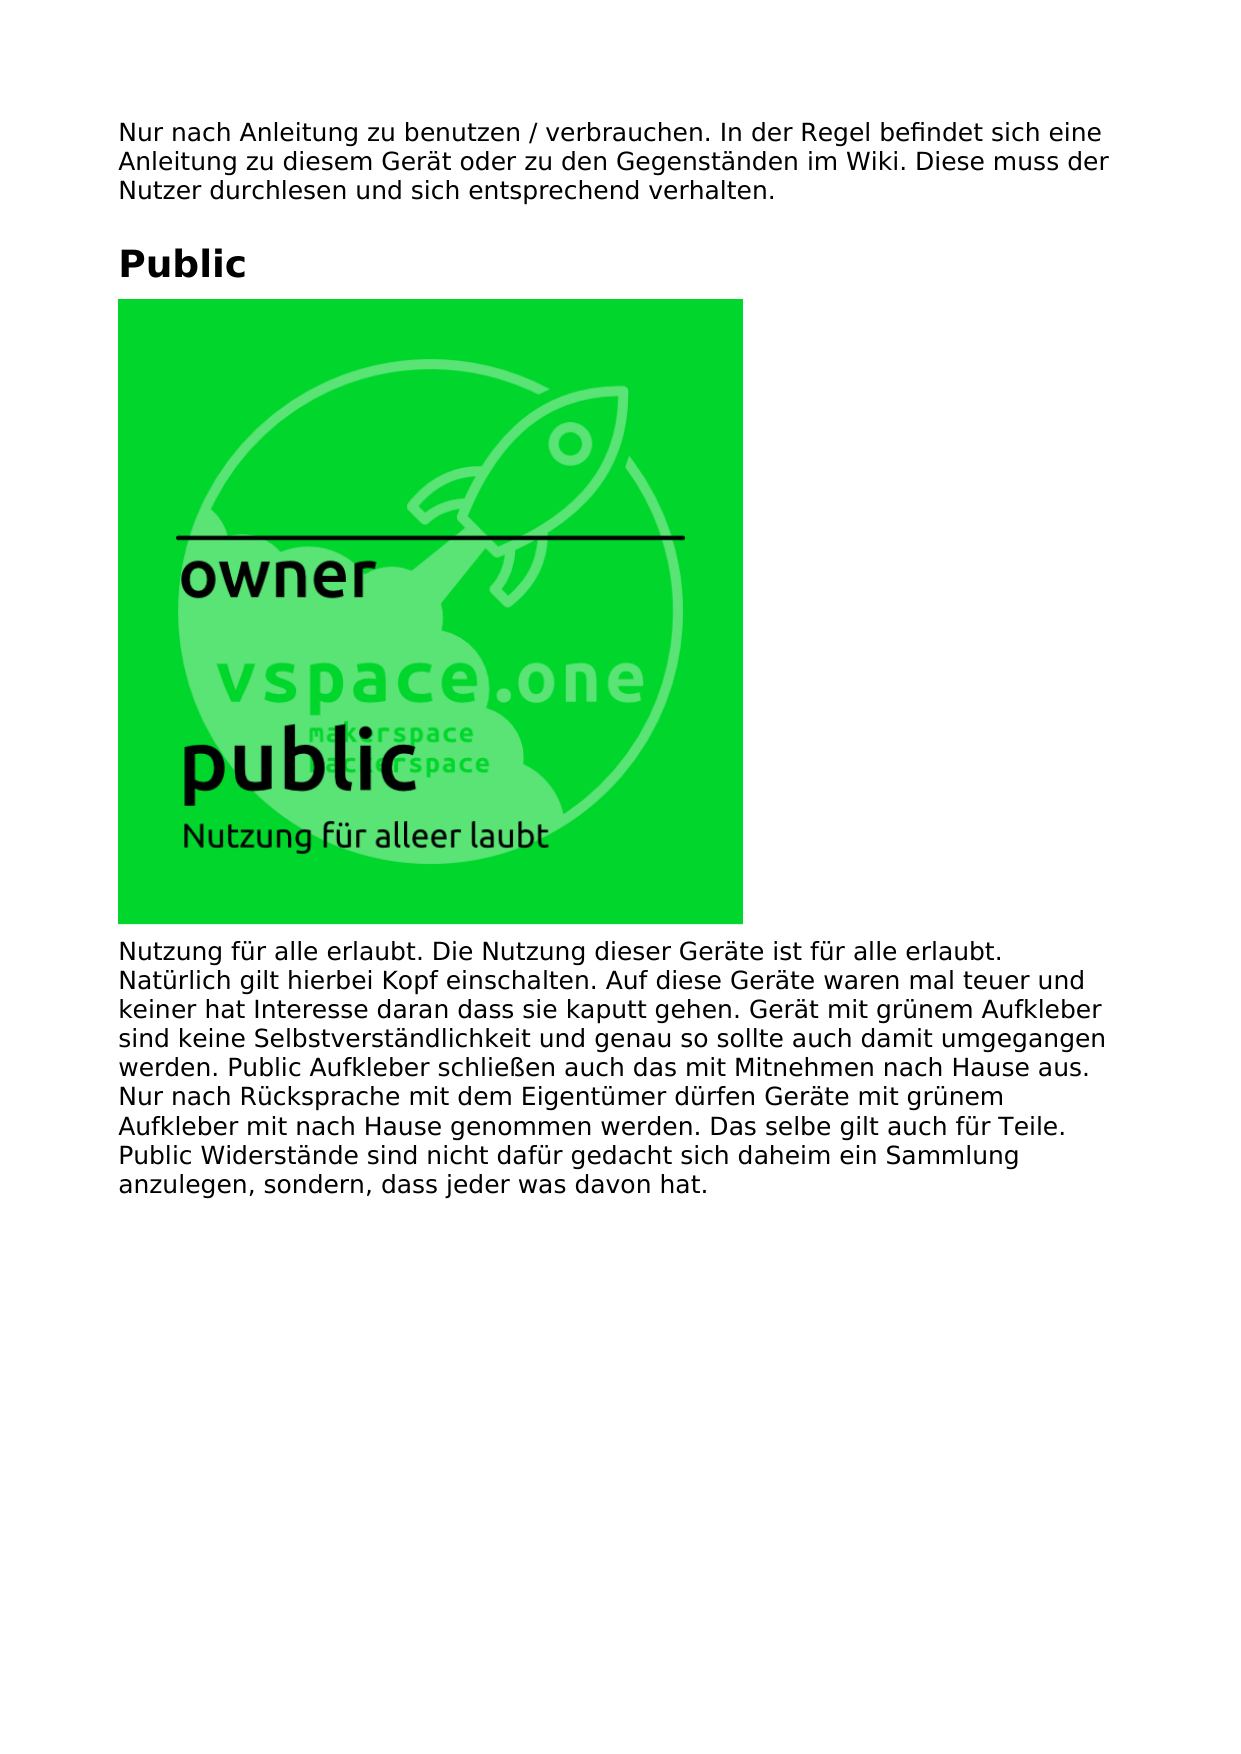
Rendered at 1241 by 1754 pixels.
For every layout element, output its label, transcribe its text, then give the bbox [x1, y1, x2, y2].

picture [118, 299, 744, 925]
text Nutzung für alle erlaubt. Die Nutzung dieser Geräte ist für alle erlaubt. Natürlich gilt hierbei Kopf einschalten. Auf diese Geräte waren mal teuer und keiner hat Interesse daran dass sie kaputt gehen. Gerät mit grünem Aufkleber sind keine Selbstverständlichkeit und genau so sollte auch damit umgegangen werden. Public Aufkleber schließen auch das mit Mitnehmen nach Hause aus. Nur nach Rücksprache mit dem Eigentümer dürfen Geräte mit grünem Aufkleber mit nach Hause genommen werden. Das selbe gilt auch für Teile. Public Widerstände sind nicht dafür gedacht sich daheim ein Sammlung anzulegen, sondern, dass jeder was davon hat. [118, 937, 1122, 1199]
subtitle Public [118, 243, 1122, 287]
text Nur nach Anleitung zu benutzen / verbrauchen. In der Regel befindet sich eine Anleitung zu diesem Gerät oder zu den Gegenständen im Wiki. Diese muss der Nutzer durchlesen und sich entsprechend verhalten. [118, 118, 1122, 206]
